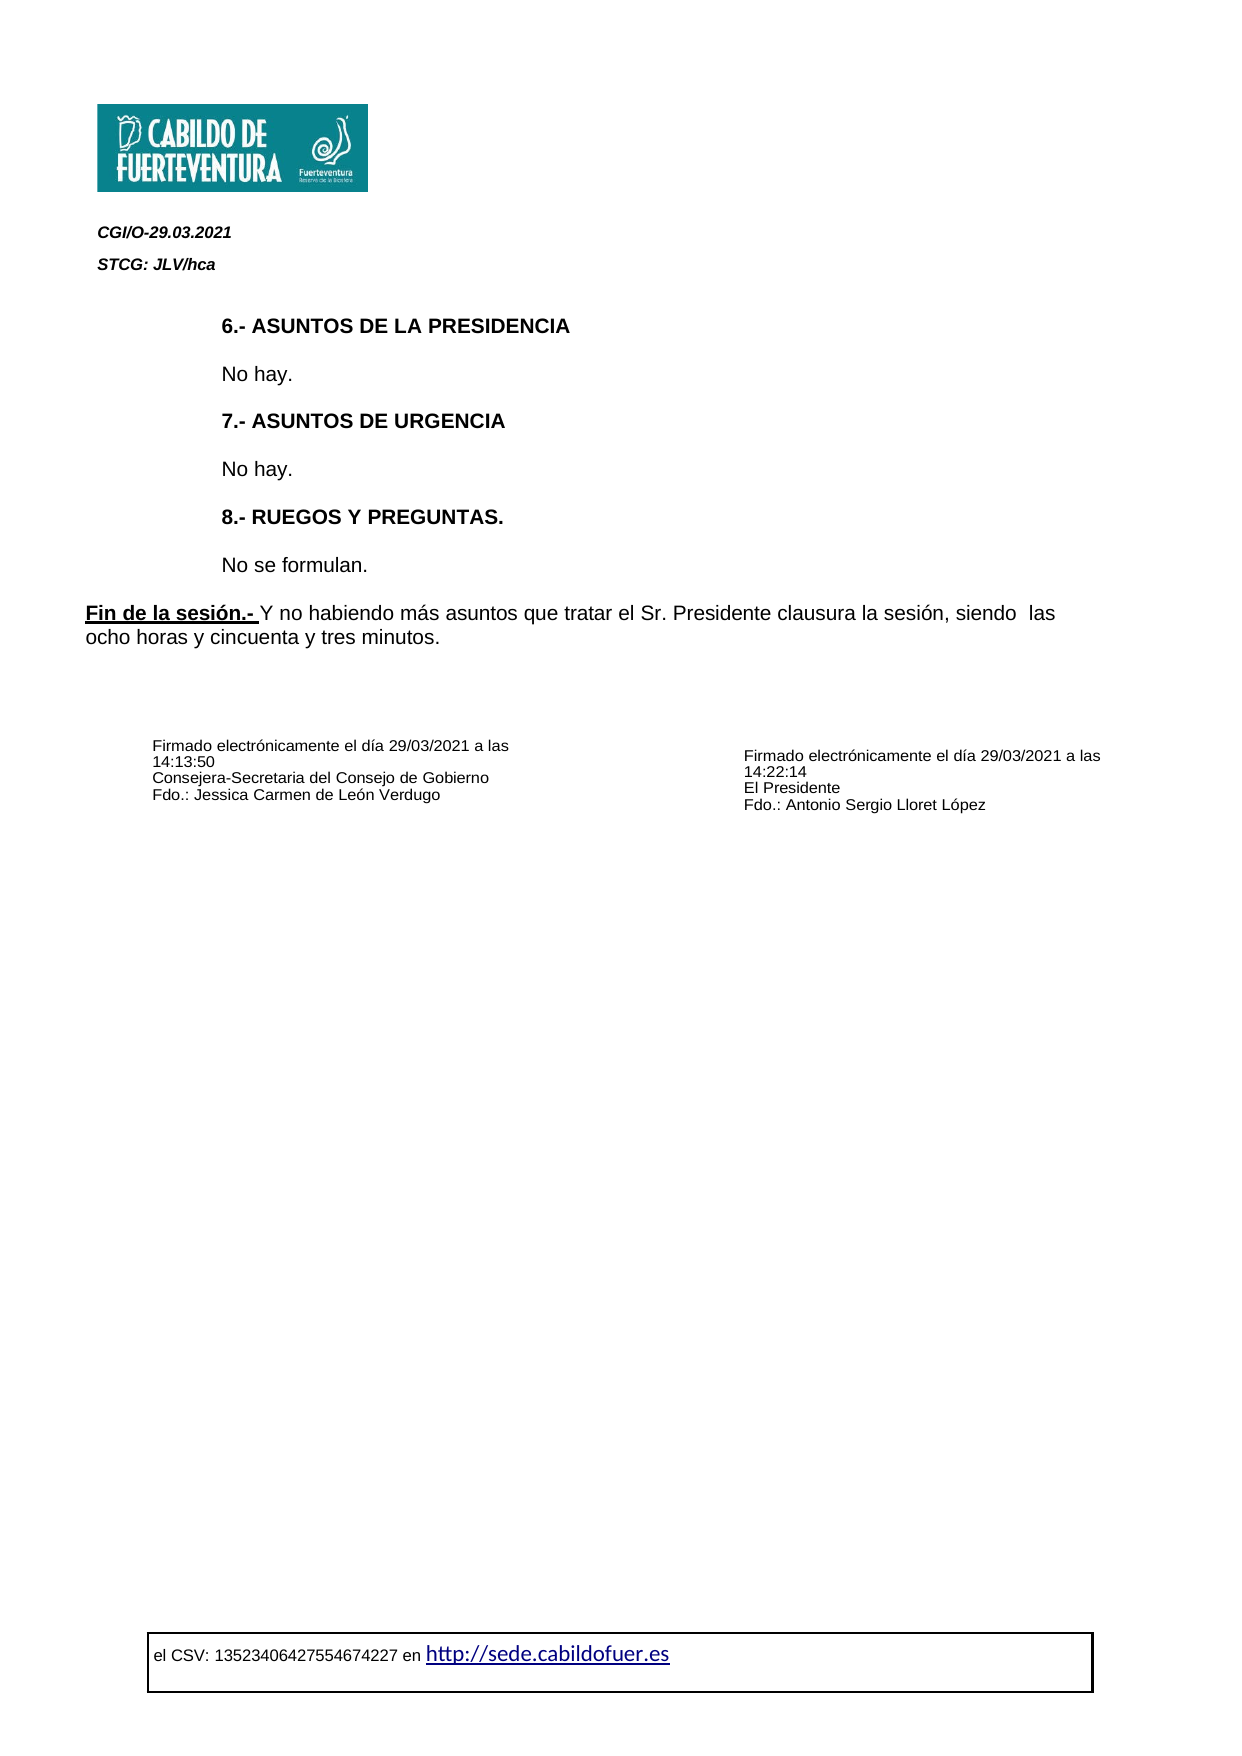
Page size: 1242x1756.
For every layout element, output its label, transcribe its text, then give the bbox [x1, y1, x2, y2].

subtitle 6.- ASUNTOS DE LA PRESIDENCIA [221, 313, 1117, 337]
subtitle 8.- RUEGOS Y PREGUNTAS. [221, 505, 1117, 529]
text No hay. [221, 457, 1117, 481]
text No hay. [221, 361, 1117, 385]
text Firmado electrónicamente el día 29/03/2021 a las 14:22:14 [744, 749, 1106, 781]
text Fdo.: Antonio Sergio Lloret López [744, 797, 1117, 814]
text Firmado electrónicamente el día 29/03/2021 a las 14:13:50 [152, 738, 513, 771]
subtitle 7.- ASUNTOS DE URGENCIA [221, 409, 1117, 433]
text No se formulan. [221, 553, 1117, 577]
text Consejera-Secretaria del Consejo de Gobierno Fdo.: Jessica Carmen de León Verdugo [152, 771, 493, 804]
text El Presidente [744, 781, 1117, 797]
text Fin de la sesión.- Y no habiendo más asuntos que tratar el Sr. Presidente clausura la sesión, siendo las ocho horas y cincuenta y tres minutos. [85, 601, 1082, 649]
